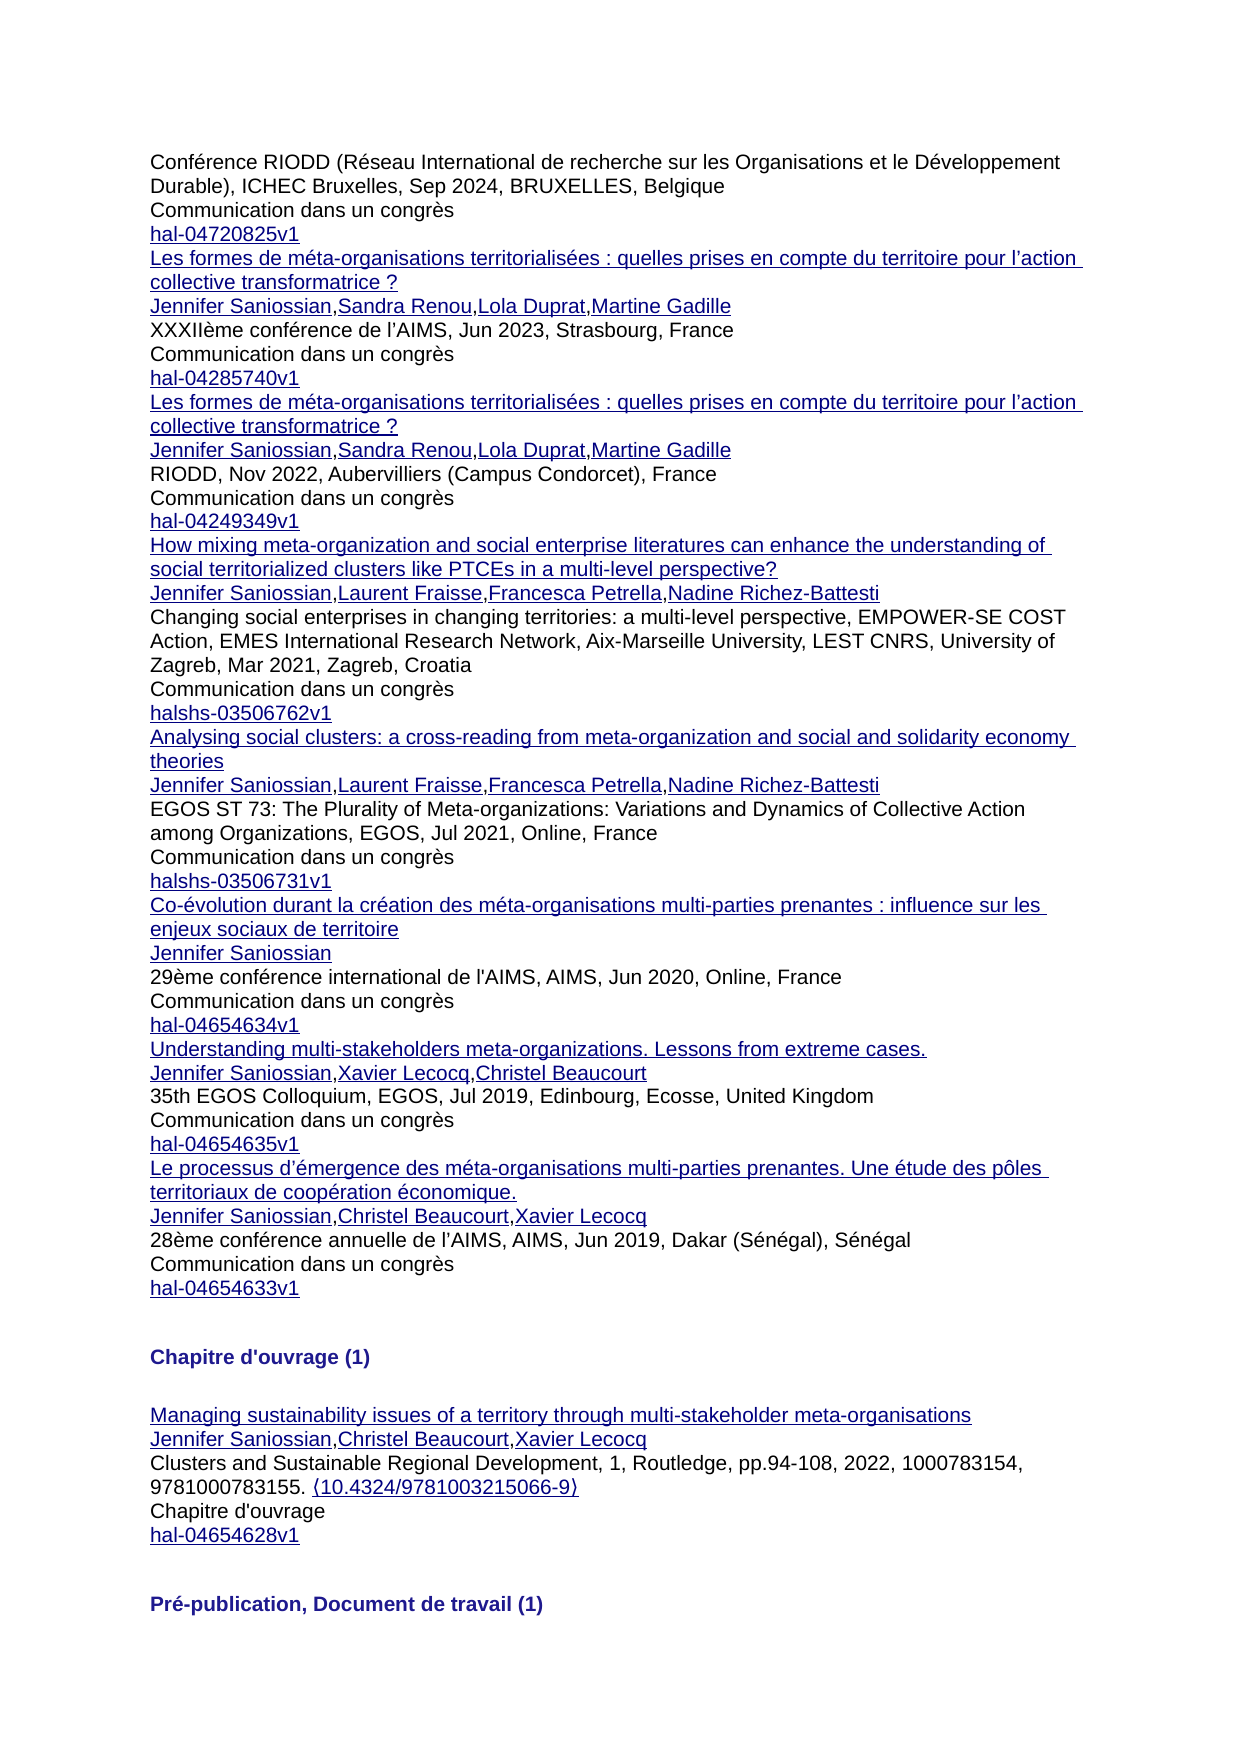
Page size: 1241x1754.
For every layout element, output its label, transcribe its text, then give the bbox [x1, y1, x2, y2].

table_cell Understanding multi-stakeholders meta-organizations. Lessons from extreme cases. Jennifer Saniossian,Xavier Lecocq,Christel Beaucourt 35th EGOS Colloquium, EGOS, Jul 2019, Edinbourg, Ecosse, United Kingdom Communication dans un congrès hal-04654635v1 [150, 1036, 1090, 1156]
table_cell How mixing meta-organization and social enterprise literatures can enhance the understanding of social territorialized clusters like PTCEs in a multi-level perspective? Jennifer Saniossian,Laurent Fraisse,Francesca Petrella,Nadine Richez-Battesti Changing social enterprises in changing territories: a multi-level perspective, EMPOWER-SE COST Action, EMES International Research Network, Aix-Marseille University, LEST CNRS, University of Zagreb, Mar 2021, Zagreb, Croatia Communication dans un congrès halshs-03506762v1 [150, 533, 1090, 725]
table_cell Les formes de méta-organisations territorialisées : quelles prises en compte du territoire pour l’action collective transformatrice ? Jennifer Saniossian,Sandra Renou,Lola Duprat,Martine Gadille XXXIIème conférence de l’AIMS, Jun 2023, Strasbourg, France Communication dans un congrès hal-04285740v1 [150, 246, 1090, 389]
table_cell Les formes de méta-organisations territorialisées : quelles prises en compte du territoire pour l’action collective transformatrice ? Jennifer Saniossian,Sandra Renou,Lola Duprat,Martine Gadille RIODD, Nov 2022, Aubervilliers (Campus Condorcet), France Communication dans un congrès hal-04249349v1 [150, 390, 1090, 533]
table_cell Le processus d’émergence des méta-organisations multi-parties prenantes. Une étude des pôles territoriaux de coopération économique. Jennifer Saniossian,Christel Beaucourt,Xavier Lecocq 28ème conférence annuelle de l’AIMS, AIMS, Jun 2019, Dakar (Sénégal), Sénégal Communication dans un congrès hal-04654633v1 [150, 1156, 1090, 1300]
table_cell Analysing social clusters: a cross-reading from meta-organization and social and solidarity economy theories Jennifer Saniossian,Laurent Fraisse,Francesca Petrella,Nadine Richez-Battesti EGOS ST 73: The Plurality of Meta-organizations: Variations and Dynamics of Collective Action among Organizations, EGOS, Jul 2021, Online, France Communication dans un congrès halshs-03506731v1 [150, 725, 1090, 893]
table_cell Co-évolution durant la création des méta-organisations multi-parties prenantes : influence sur les enjeux sociaux de territoire Jennifer Saniossian 29ème conférence international de l'AIMS, AIMS, Jun 2020, Online, France Communication dans un congrès hal-04654634v1 [150, 893, 1090, 1036]
table_cell Conférence RIODD (Réseau International de recherche sur les Organisations et le Développement Durable), ICHEC Bruxelles, Sep 2024, BRUXELLES, Belgique Communication dans un congrès hal-04720825v1 [150, 150, 1090, 246]
subtitle Chapitre d'ouvrage (1) [150, 1345, 1090, 1369]
subtitle Pré-publication, Document de travail (1) [150, 1592, 1090, 1616]
table_header Managing sustainability issues of a territory through multi-stakeholder meta-organisations Jennifer Saniossian,Christel Beaucourt,Xavier Lecocq Clusters and Sustainable Regional Development, 1, Routledge, pp.94-108, 2022, 1000783154, 9781000783155. ⟨10.4324/9781003215066-9⟩ Chapitre d'ouvrage hal-04654628v1 [150, 1403, 1090, 1547]
